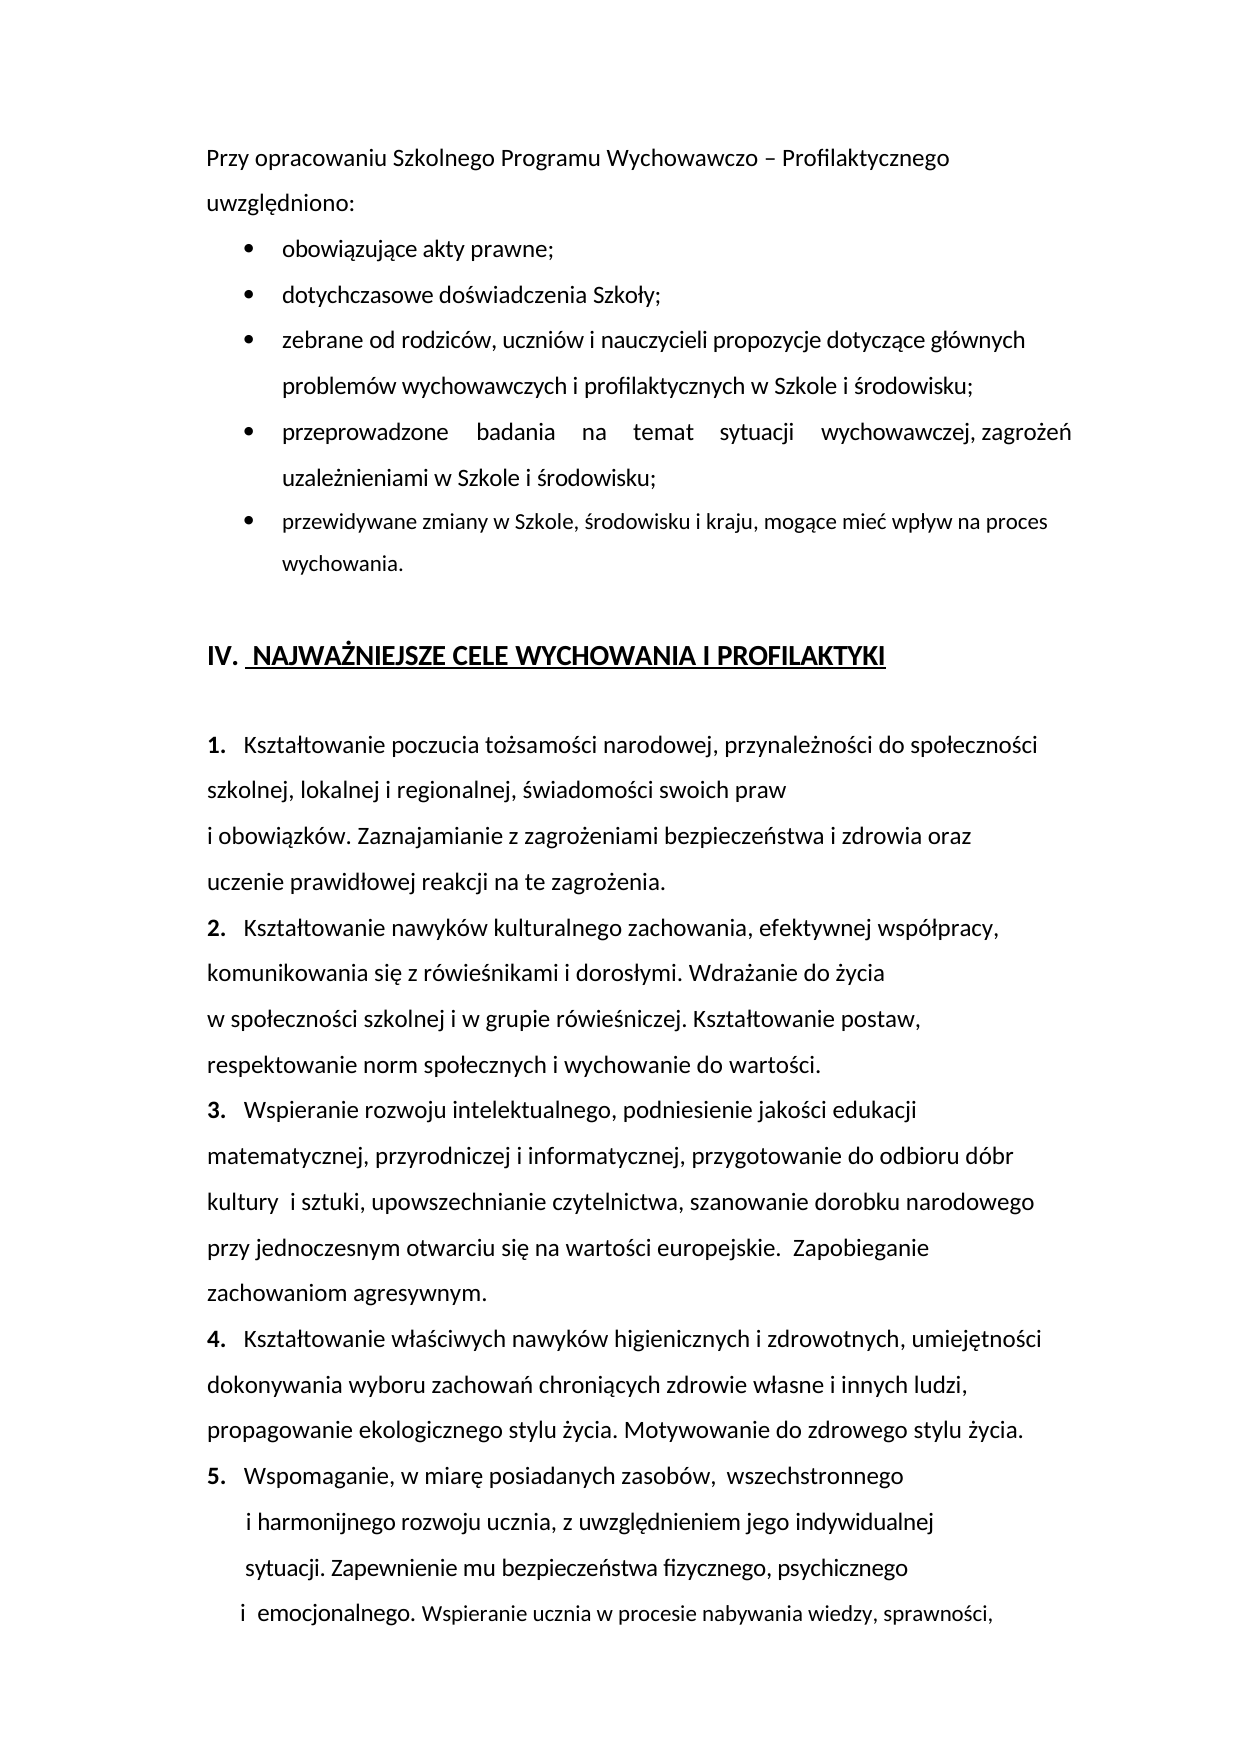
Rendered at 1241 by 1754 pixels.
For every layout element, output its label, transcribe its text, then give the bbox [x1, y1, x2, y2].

list obowiązujące akty prawne; [244, 233, 1117, 264]
text sytuacji. Zapewnienie mu bezpieczeństwa fizycznego, psychicznego i emocjonalnego. Wspieranie ucznia w procesie nabywania wiedzy, sprawności, [234, 1552, 1065, 1628]
list dotychczasowe doświadczenia Szkoły; [244, 279, 1117, 309]
subtitle Wspomaganie, w miarę posiadanych zasobów, wszechstronnego [207, 1460, 1054, 1491]
subtitle NAJWAŻNIEJSZE CELE WYCHOWANIA I PROFILAKTYKI [207, 637, 1117, 673]
text i harmonijnego rozwoju ucznia, z uwzględnieniem jego indywidualnej [234, 1506, 1065, 1537]
list przewidywane zmiany w Szkole, środowisku i kraju, mogące mieć wpływ na proces wychowania. [244, 507, 1092, 577]
subtitle Wspieranie rozwoju intelektualnego, podniesienie jakości edukacji matematycznej, przyrodniczej i informatycznej, przygotowanie do odbioru dóbr kultury i sztuki, upowszechnianie czytelnictwa, szanowanie dorobku narodowego przy jednoczesnym otwarciu się na wartości europejskie. Zapobieganie zachowaniom agresywnym. [207, 1094, 1054, 1308]
subtitle Kształtowanie nawyków kulturalnego zachowania, efektywnej współpracy, komunikowania się z rówieśnikami i dorosłymi. Wdrażanie do życia w społeczności szkolnej i w grupie rówieśniczej. Kształtowanie postaw, respektowanie norm społecznych i wychowanie do wartości. [207, 912, 1054, 1079]
list zebrane od rodziców, uczniów i nauczycieli propozycje dotyczące głównych problemów wychowawczych i profilaktycznych w Szkole i środowisku; [244, 324, 1093, 401]
subtitle Kształtowanie właściwych nawyków higienicznych i zdrowotnych, umiejętności dokonywania wyboru zachowań chroniących zdrowie własne i innych ludzi, propagowanie ekologicznego stylu życia. Motywowanie do zdrowego stylu życia. [207, 1323, 1054, 1445]
list przeprowadzone badania na temat sytuacji wychowawczej, zagrożeń uzależnieniami w Szkole i środowisku; [244, 416, 1093, 492]
subtitle Przy opracowaniu Szkolnego Programu Wychowawczo – Profilaktycznego uwzględniono: [206, 142, 1018, 218]
subtitle Kształtowanie poczucia tożsamości narodowej, przynależności do społeczności szkolnej, lokalnej i regionalnej, świadomości swoich praw i obowiązków. Zaznajamianie z zagrożeniami bezpieczeństwa i zdrowia oraz uczenie prawidłowej reakcji na te zagrożenia. [207, 729, 1054, 896]
